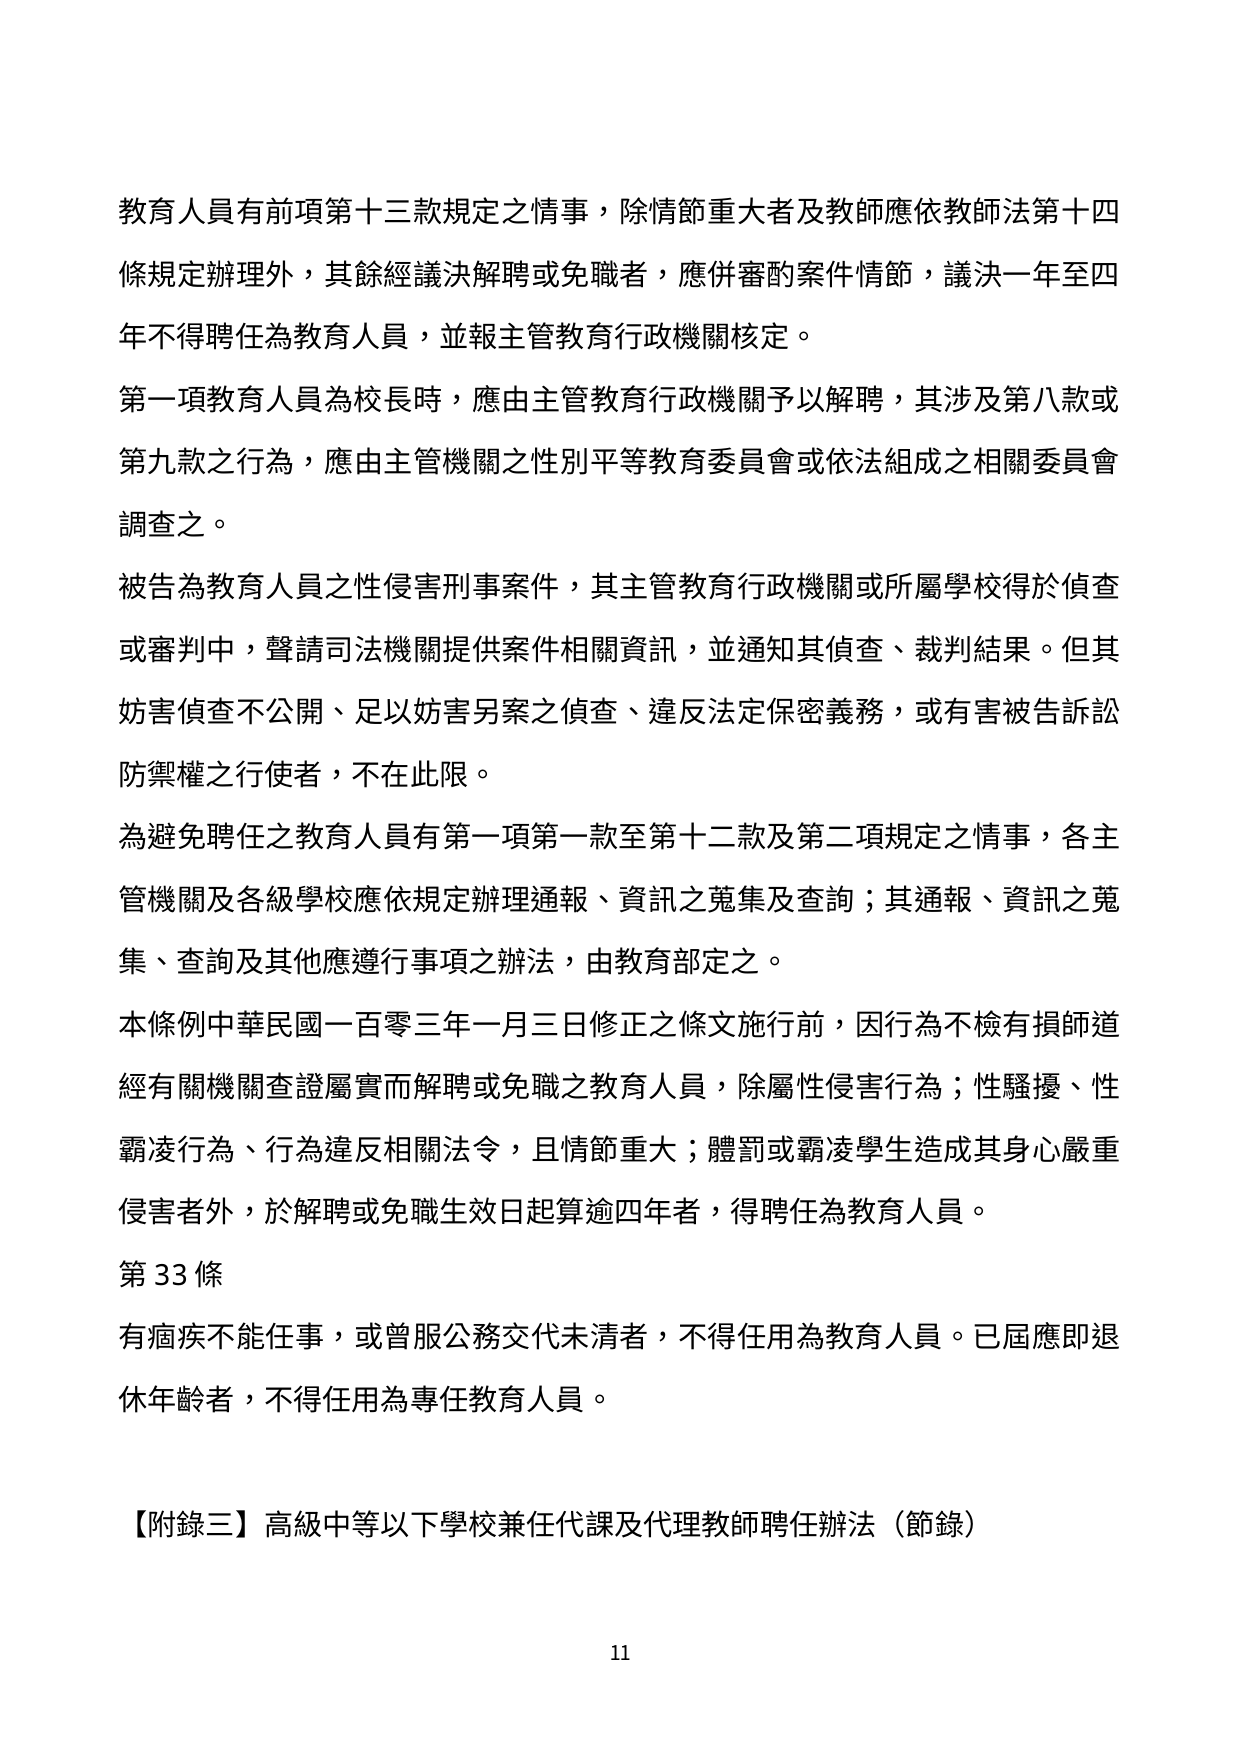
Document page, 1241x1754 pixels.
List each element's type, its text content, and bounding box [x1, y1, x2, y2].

text 有痼疾不能任事，或曾服公務交代未清者，不得任用為教育人員。已屆應即退休年齡者，不得任用為專任教育人員。 [118, 1293, 1122, 1418]
text 為避免聘任之教育人員有第一項第一款至第十二款及第二項規定之情事，各主管機關及各級學校應依規定辦理通報、資訊之蒐集及查詢；其通報、資訊之蒐集、查詢及其他應遵行事項之辦法，由教育部定之。 [118, 793, 1122, 981]
text 教育人員有前項第十三款規定之情事，除情節重大者及教師應依教師法第十四條規定辦理外，其餘經議決解聘或免職者，應併審酌案件情節，議決一年至四年不得聘任為教育人員，並報主管教育行政機關核定。 [118, 168, 1122, 356]
text 第33條 [118, 1231, 1122, 1293]
text 【附錄三】高級中等以下學校兼任代課及代理教師聘任辦法（節錄） [118, 1481, 1122, 1543]
text 本條例中華民國一百零三年一月三日修正之條文施行前，因行為不檢有損師道，經有關機關查證屬實而解聘或免職之教育人員，除屬性侵害行為；性騷擾、性霸凌行為、行為違反相關法令，且情節重大；體罰或霸凌學生造成其身心嚴重侵害者外，於解聘或免職生效日起算逾四年者，得聘任為教育人員。 [118, 981, 1122, 1231]
text 被告為教育人員之性侵害刑事案件，其主管教育行政機關或所屬學校得於偵查或審判中，聲請司法機關提供案件相關資訊，並通知其偵查、裁判結果。但其妨害偵查不公開、足以妨害另案之偵查、違反法定保密義務，或有害被告訴訟防禦權之行使者，不在此限。 [118, 543, 1122, 793]
text 第一項教育人員為校長時，應由主管教育行政機關予以解聘，其涉及第八款或第九款之行為，應由主管機關之性別平等教育委員會或依法組成之相關委員會調查之。 [118, 356, 1122, 543]
